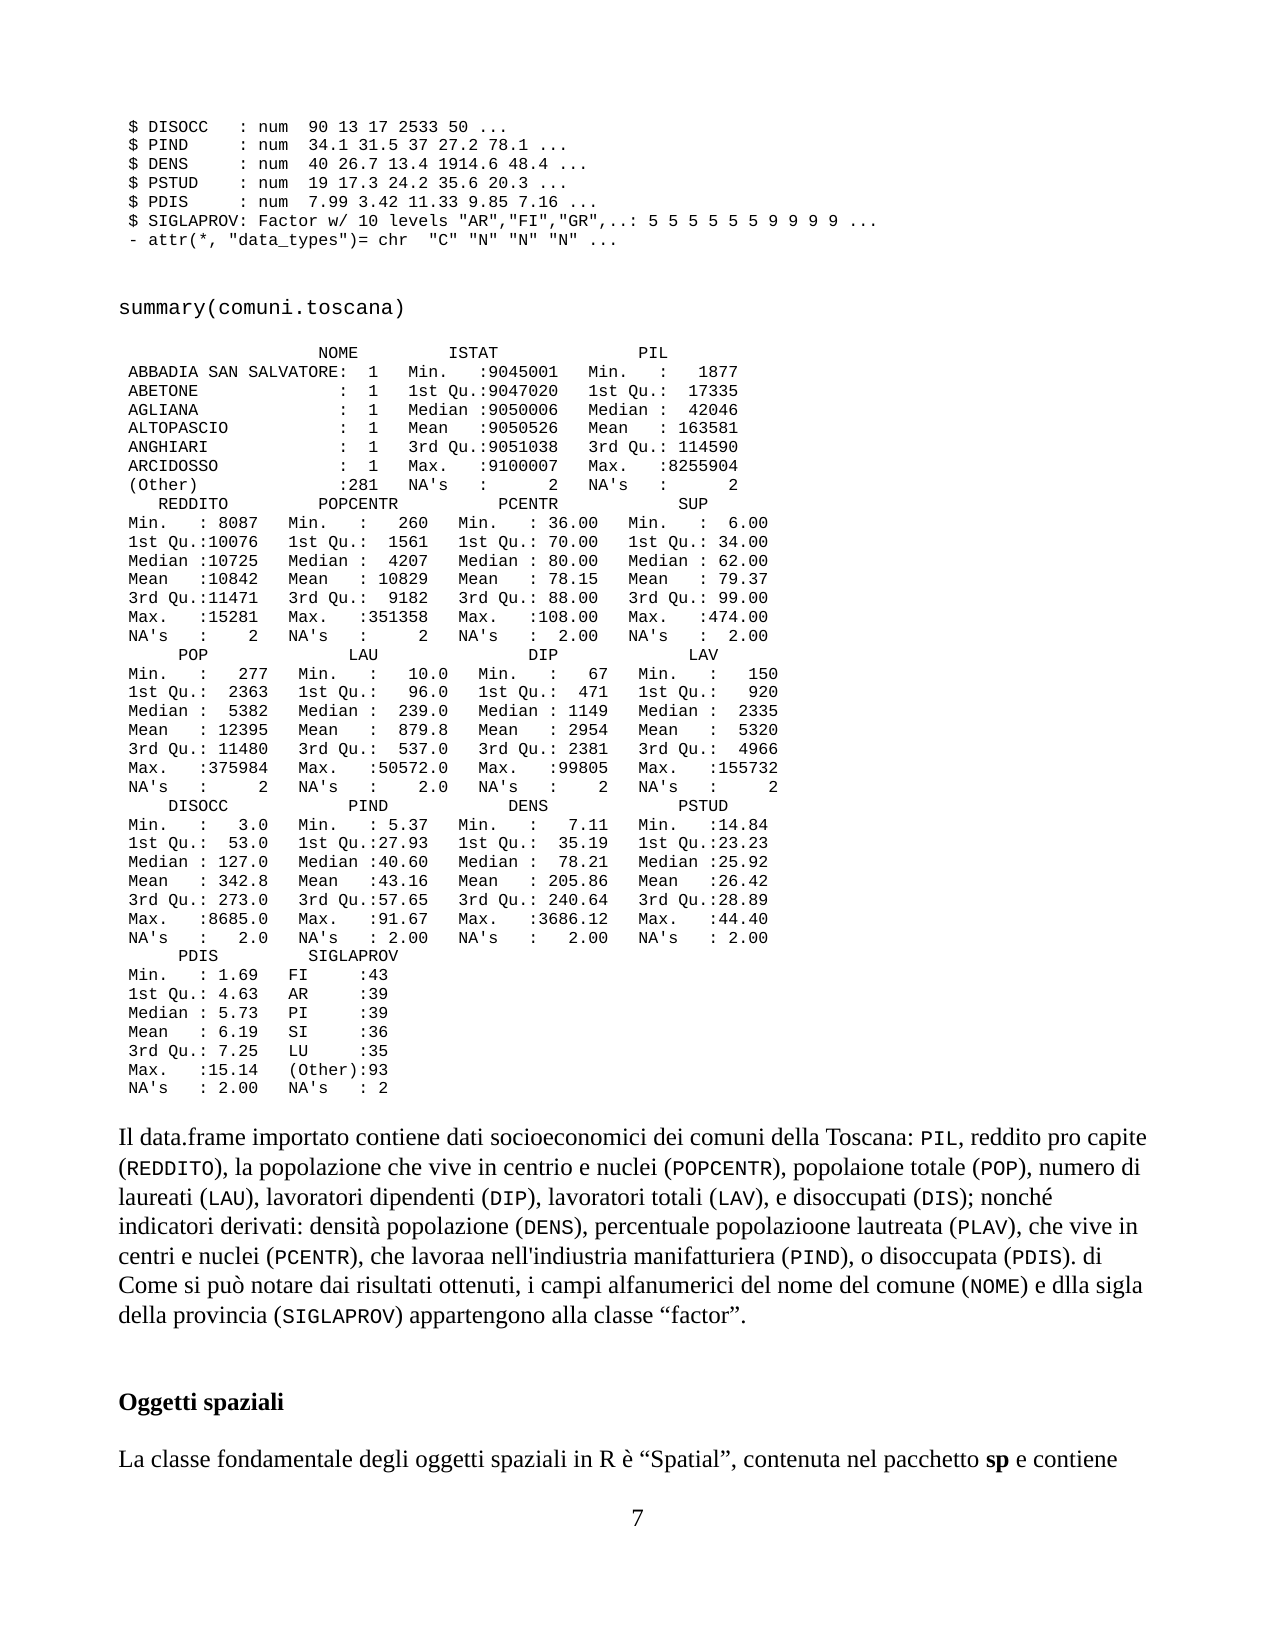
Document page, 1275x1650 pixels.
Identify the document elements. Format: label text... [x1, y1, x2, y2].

text $ DENS : num 40 26.7 13.4 1914.6 48.4 ... [118, 156, 1157, 175]
text Median : 127.0 Median :40.60 Median : 78.21 Median :25.92 [118, 854, 1157, 873]
text La classe fondamentale degli oggetti spaziali in R è “Spatial”, contenuta nel pacchetto sp e contiene [118, 1444, 1157, 1473]
text 3rd Qu.: 7.25 LU :35 [118, 1042, 1157, 1061]
text Min. : 8087 Min. : 260 Min. : 36.00 Min. : 6.00 [118, 514, 1157, 533]
text 1st Qu.: 4.63 AR :39 [118, 986, 1157, 1004]
text PDIS SIGLAPROV [118, 948, 1157, 967]
text Min. : 3.0 Min. : 5.37 Min. : 7.11 Min. :14.84 [118, 816, 1157, 835]
text Il data.frame importato contiene dati socioeconomici dei comuni della Toscana: PIL, reddito pro capite (REDDITO), la popolazione che vive in centrio e nuclei (POPCENTR), popolaione totale (POP), numero di laureati (LAU), lavoratori dipendenti (DIP), lavoratori totali (LAV), e disoccupati (DIS); nonché indicatori derivati: densità popolazione (DENS), percentuale popolazioone lautreata (PLAV), che vive in centri e nuclei (PCENTR), che lavoraa nell'indiustria manifatturiera (PIND), o disoccupata (PDIS). di Come si può notare dai risultati ottenuti, i campi alfanumerici del nome del comune (NOME) e dlla sigla della provincia (SIGLAPROV) appartengono alla classe “factor”. [118, 1122, 1157, 1329]
text NA's : 2.00 NA's : 2 [118, 1080, 1157, 1099]
text NA's : 2 NA's : 2.0 NA's : 2 NA's : 2 [118, 778, 1157, 797]
text Max. :15281 Max. :351358 Max. :108.00 Max. :474.00 [118, 609, 1157, 627]
text Oggetti spaziali [118, 1387, 1157, 1416]
text AGLIANA : 1 Median :9050006 Median : 42046 [118, 401, 1157, 420]
text Min. : 277 Min. : 10.0 Min. : 67 Min. : 150 [118, 665, 1157, 684]
text ABETONE : 1 1st Qu.:9047020 1st Qu.: 17335 [118, 382, 1157, 401]
text 3rd Qu.: 11480 3rd Qu.: 537.0 3rd Qu.: 2381 3rd Qu.: 4966 [118, 741, 1157, 759]
text Max. :375984 Max. :50572.0 Max. :99805 Max. :155732 [118, 759, 1157, 778]
text Median :10725 Median : 4207 Median : 80.00 Median : 62.00 [118, 552, 1157, 571]
text 1st Qu.:10076 1st Qu.: 1561 1st Qu.: 70.00 1st Qu.: 34.00 [118, 533, 1157, 552]
text DISOCC PIND DENS PSTUD [118, 797, 1157, 816]
text Min. : 1.69 FI :43 [118, 967, 1157, 986]
text $ SIGLAPROV: Factor w/ 10 levels "AR","FI","GR",..: 5 5 5 5 5 5 9 9 9 9 ... [118, 212, 1157, 231]
text NOME ISTAT PIL [118, 345, 1157, 363]
text summary(comuni.toscana) [118, 297, 1157, 321]
text 1st Qu.: 2363 1st Qu.: 96.0 1st Qu.: 471 1st Qu.: 920 [118, 684, 1157, 703]
text Mean : 12395 Mean : 879.8 Mean : 2954 Mean : 5320 [118, 722, 1157, 741]
text Mean : 342.8 Mean :43.16 Mean : 205.86 Mean :26.42 [118, 873, 1157, 891]
text 3rd Qu.:11471 3rd Qu.: 9182 3rd Qu.: 88.00 3rd Qu.: 99.00 [118, 590, 1157, 609]
text - attr(*, "data_types")= chr "C" "N" "N" "N" ... [118, 231, 1157, 250]
text $ PIND : num 34.1 31.5 37 27.2 78.1 ... [118, 137, 1157, 156]
text REDDITO POPCENTR PCENTR SUP [118, 496, 1157, 514]
text Max. :15.14 (Other):93 [118, 1061, 1157, 1080]
text Mean :10842 Mean : 10829 Mean : 78.15 Mean : 79.37 [118, 571, 1157, 590]
text ABBADIA SAN SALVATORE: 1 Min. :9045001 Min. : 1877 [118, 363, 1157, 382]
text Max. :8685.0 Max. :91.67 Max. :3686.12 Max. :44.40 [118, 910, 1157, 929]
text $ PSTUD : num 19 17.3 24.2 35.6 20.3 ... [118, 175, 1157, 193]
text (Other) :281 NA's : 2 NA's : 2 [118, 477, 1157, 496]
text Mean : 6.19 SI :36 [118, 1023, 1157, 1042]
text 1st Qu.: 53.0 1st Qu.:27.93 1st Qu.: 35.19 1st Qu.:23.23 [118, 835, 1157, 854]
text $ PDIS : num 7.99 3.42 11.33 9.85 7.16 ... [118, 193, 1157, 212]
text NA's : 2.0 NA's : 2.00 NA's : 2.00 NA's : 2.00 [118, 929, 1157, 948]
text Median : 5.73 PI :39 [118, 1004, 1157, 1023]
text ANGHIARI : 1 3rd Qu.:9051038 3rd Qu.: 114590 [118, 439, 1157, 458]
text 3rd Qu.: 273.0 3rd Qu.:57.65 3rd Qu.: 240.64 3rd Qu.:28.89 [118, 891, 1157, 910]
text $ DISOCC : num 90 13 17 2533 50 ... [118, 118, 1157, 137]
text ALTOPASCIO : 1 Mean :9050526 Mean : 163581 [118, 420, 1157, 439]
text POP LAU DIP LAV [118, 646, 1157, 665]
text ARCIDOSSO : 1 Max. :9100007 Max. :8255904 [118, 458, 1157, 477]
text Median : 5382 Median : 239.0 Median : 1149 Median : 2335 [118, 703, 1157, 722]
text NA's : 2 NA's : 2 NA's : 2.00 NA's : 2.00 [118, 627, 1157, 646]
